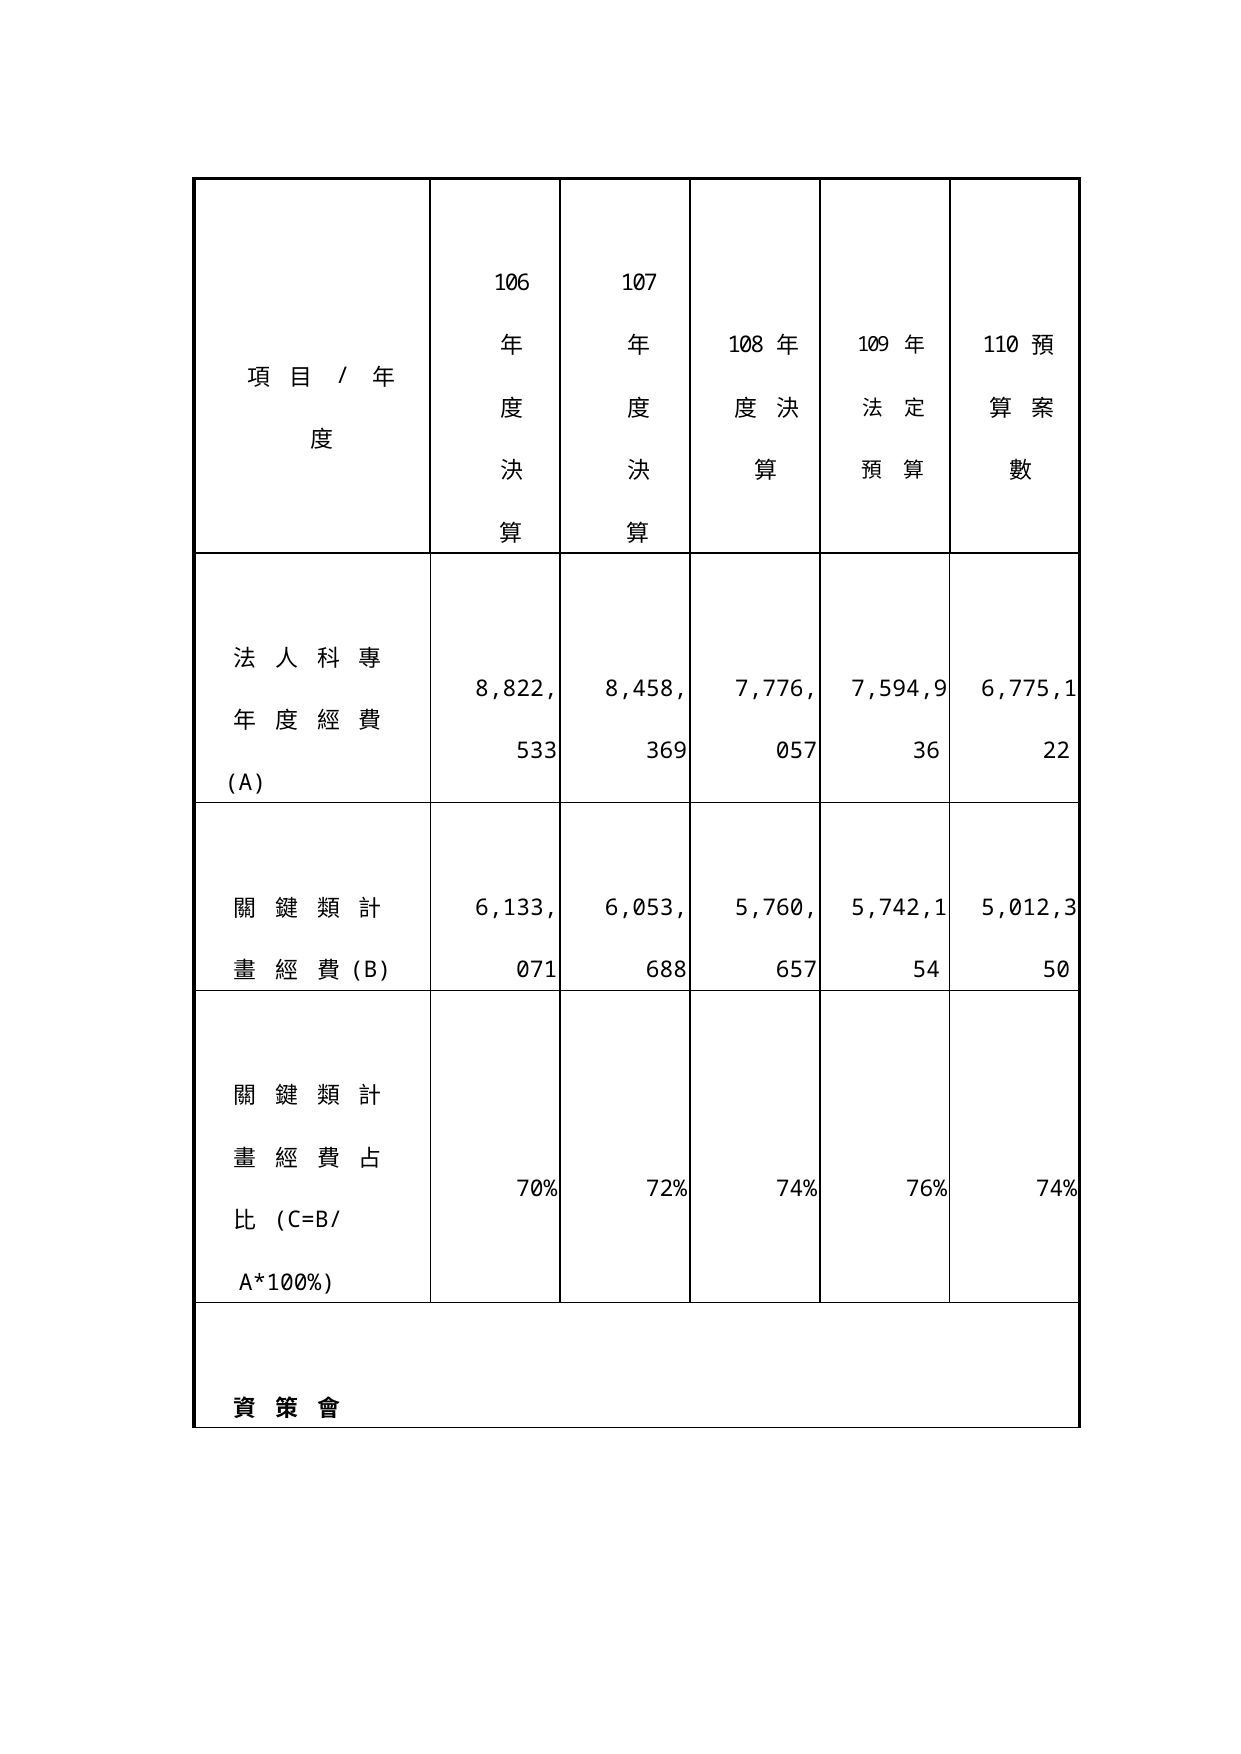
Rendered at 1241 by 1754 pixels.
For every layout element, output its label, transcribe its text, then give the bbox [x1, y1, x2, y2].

table_cell 6,133,071 [431, 803, 559, 990]
table_header 107年度決算 [561, 180, 689, 552]
table_cell 5,760,657 [691, 803, 819, 990]
table_cell 72% [561, 991, 689, 1302]
table_cell 8,822,533 [431, 554, 559, 802]
table_cell 74% [691, 991, 819, 1302]
table_cell 70% [431, 991, 559, 1302]
table_header 106年度決算 [431, 180, 559, 552]
table_cell 資策會 [196, 1303, 1078, 1427]
table_cell 7,594,936 [821, 554, 949, 802]
table_header 109年法定預算 [821, 180, 949, 552]
table_cell 8,458,369 [561, 554, 689, 802]
table_cell 74% [950, 991, 1078, 1302]
table_cell 6,775,122 [950, 554, 1078, 802]
table_header 110預算案數 [951, 180, 1078, 552]
table_cell 關鍵類計畫經費(B) [196, 803, 430, 990]
table_cell 7,776,057 [691, 554, 819, 802]
table_cell 關鍵類計畫經費占比(C=B/A*100%) [196, 991, 430, 1302]
table_header 項目/年度 [196, 180, 429, 552]
table_cell 5,012,350 [950, 803, 1078, 990]
table_cell 6,053,688 [561, 803, 689, 990]
table_cell 76% [821, 991, 949, 1302]
table_cell 5,742,154 [821, 803, 949, 990]
table_header 108年度決算 [691, 180, 819, 552]
table_cell 法人科專年度經費(A) [196, 554, 430, 802]
